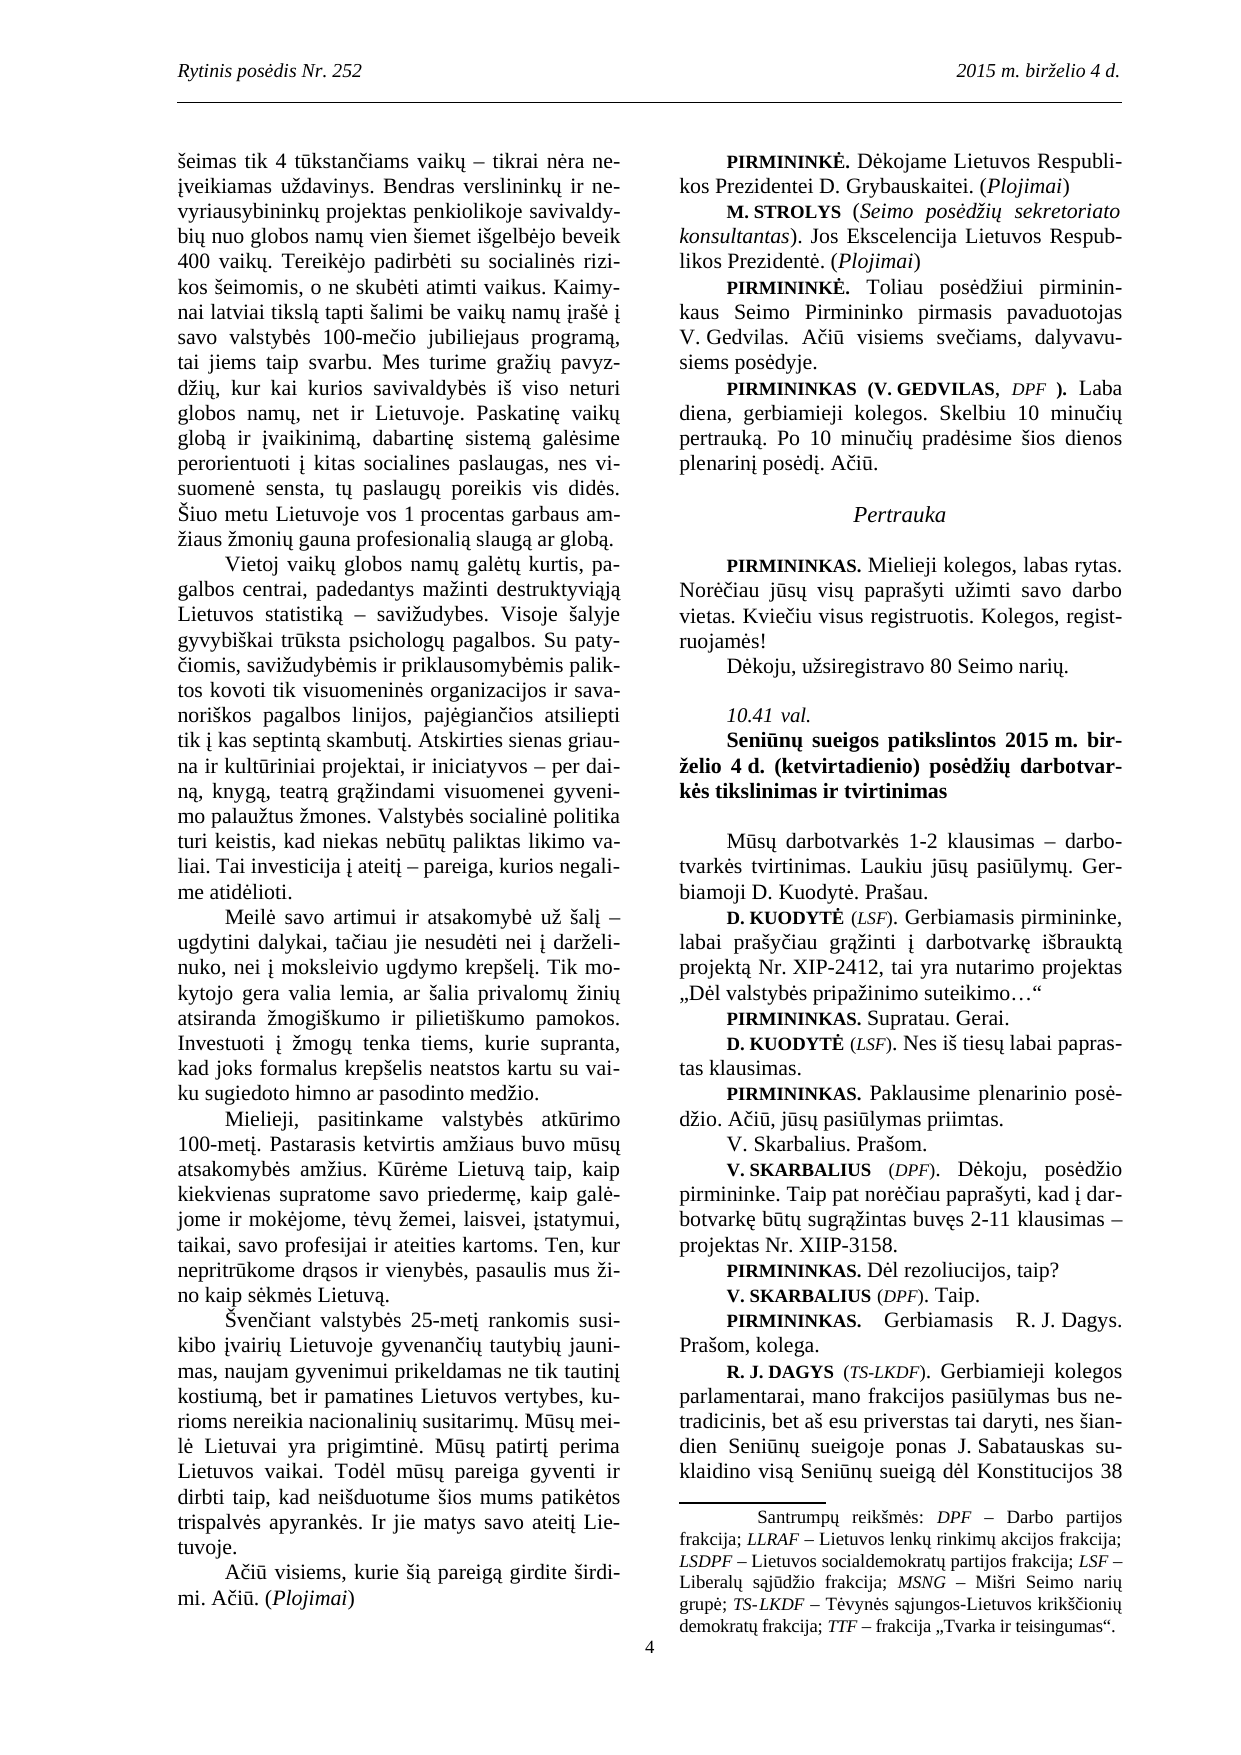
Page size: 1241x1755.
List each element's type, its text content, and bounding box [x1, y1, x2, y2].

text 10.41 val. [726, 703, 1122, 727]
text PIRMININKAS. Ger­bia­ma­sis R. J. Da­gys. Pra­šom, ko­le­ga. [679, 1307, 1122, 1358]
text V. SKARBALIUS (DPF). Dė­ko­ju, po­sė­džio pir­mi­nin­ke. Taip pat no­rė­čiau pa­pra­šy­ti, kad į dar­bo­tvarkę bū­tų su­grą­žin­tas bu­vęs 2-11 klau­si­mas – pro­jek­tas Nr. XIIP-3158. [679, 1156, 1122, 1257]
text PIRMININKAS. Mie­lie­ji ko­le­gos, la­bas ry­tas. No­rė­čiau jū­sų vi­sų pa­pra­šy­ti už­im­ti sa­vo dar­bo vie­tas. Kvie­čiu vi­sus re­gist­ruo­tis. Ko­le­gos, re­gist­ruo­ja­mės! [679, 552, 1122, 653]
text šei­mas tik 4 tūks­tan­čiams vai­kų – tik­rai nė­ra ne­įvei­kia­mas už­da­vi­nys. Ben­dras ver­sli­nin­kų ir ne­vy­riau­sy­bi­nin­kų pro­jek­tas pen­kio­li­ko­je sa­vi­val­dy­bių nuo glo­bos na­mų vien šie­met iš­gel­bė­jo be­veik 400 vai­kų. Te­rei­kė­jo pa­dir­bė­ti su so­cia­li­nės ri­zi­kos šei­mo­mis, o ne sku­bė­ti at­im­ti vai­kus. Kai­my­nai lat­viai tiks­lą tap­ti ša­li­mi be vai­kų na­mų įra­šė į sa­vo vals­ty­bės 100-me­čio ju­bi­lie­jaus pro­gra­mą, tai jiems taip svar­bu. Mes tu­ri­me gra­žių pa­vyz­džių, kur kai ku­rios sa­vi­val­dy­bės iš vi­so ne­tu­ri glo­bos na­mų, net ir Lie­tu­vo­je. Pa­ska­ti­nę vai­kų glo­bą ir įvai­ki­ni­mą, da­bar­ti­nę sis­te­mą ga­lė­si­me pe­ro­rien­tuo­ti į ki­tas so­cia­li­nes pa­slau­gas, nes vi­suo­me­nė sens­ta, tų pa­slau­gų po­rei­kis vis di­dės. Šiuo me­tu Lie­tu­vo­je vos 1 pro­cen­tas gar­baus am­žiaus žmo­nių gau­na pro­fe­sio­na­lią slau­gą ar glo­bą. [177, 148, 620, 551]
text D. KUODYTĖ (LSF). Ger­bia­ma­sis pir­mi­nin­ke, la­bai pra­šy­čiau grą­žin­ti į dar­bo­tvarkę iš­brauk­tą pro­jek­tą Nr. XIP-2412, tai yra nu­ta­ri­mo pro­jek­tas „Dėl vals­ty­bės pri­pa­ži­ni­mo su­tei­ki­mo…“ [679, 904, 1122, 1005]
text PIRMININKAS (V. GEDVILAS, DPF). La­ba die­na, ger­bia­mie­ji ko­le­gos. Skel­biu 10 mi­nu­čių per­trau­ką. Po 10 mi­nu­čių pra­dė­si­me šios die­nos ple­na­ri­nį po­sė­dį. Ačiū. [679, 374, 1122, 475]
text Dė­ko­ju, už­si­re­gist­ra­vo 80 Sei­mo na­rių. [679, 653, 1122, 678]
text V. SKARBALIUS (DPF). Taip. [679, 1282, 1122, 1307]
text PIRMININKAS. Su­pra­tau. Ge­rai. [679, 1005, 1122, 1030]
text Mū­sų dar­bo­tvarkės 1-2 klau­si­mas – dar­bo­tvarkės tvir­ti­ni­mas. Lau­kiu jū­sų pa­siū­ly­mų. Ger­bia­mo­ji D. Kuo­dy­tė. Pra­šau. [679, 828, 1122, 904]
text PIRMININKĖ. To­liau po­sė­džiui pir­mi­nin­kaus Sei­mo Pir­mi­nin­ko pir­ma­sis pa­va­duo­to­jas V. Ge­d­vi­las. Ačiū vi­siems sve­čiams, da­ly­va­vu­siems po­sė­dy­je. [679, 274, 1122, 374]
text R. J. DAGYS (TS-LKDF). Ger­bia­mie­ji ko­le­gos par­la­men­ta­rai, ma­no frak­ci­jos pa­siū­ly­mas bus ne­tra­di­ci­nis, bet aš esu pri­vers­tas tai da­ry­ti, nes šian­dien Se­niū­nų su­ei­go­je po­nas J. Sa­ba­taus­kas su­klai­di­no vi­są Se­niū­nų su­ei­gą dėl Kon­sti­tu­ci­jos 38 [679, 1358, 1122, 1484]
text Mei­lė sa­vo ar­ti­mui ir at­sa­ko­my­bė už ša­lį – ug­dy­ti­ni da­ly­kai, ta­čiau jie ne­su­dė­ti nei į dar­že­li­nu­ko, nei į moks­lei­vio ug­dy­mo krep­še­lį. Tik mo­ky­to­jo ge­ra va­lia le­mia, ar ša­lia pri­va­lo­mų ži­nių at­si­ran­da žmo­giš­ku­mo ir pi­lie­tiš­ku­mo pa­mo­kos. In­ves­tuo­ti į žmo­gų ten­ka tiems, ku­rie su­pran­ta, kad joks for­ma­lus krep­še­lis ne­at­stos kar­tu su vai­ku su­gie­do­to him­no ar pa­so­din­to me­džio. [177, 904, 620, 1106]
text D. KUODYTĖ (LSF). Nes iš tie­sų la­bai pa­pras­tas klau­si­mas. [679, 1030, 1122, 1080]
text Mie­lie­ji, pa­si­tin­ka­me vals­ty­bės at­kū­ri­mo 100-me­tį. Pas­ta­ra­sis ket­vir­tis am­žiaus bu­vo mū­sų at­sa­ko­my­bės am­žius. Kū­rė­me Lie­tu­vą taip, kaip kiek­vie­nas su­pra­to­me sa­vo prie­der­mę, kaip ga­lė­jo­me ir mo­kė­jo­me, tė­vų že­mei, lais­vei, įsta­ty­mui, tai­kai, sa­vo pro­fe­si­jai ir at­ei­ties kar­toms. Ten, kur ne­pri­trū­ko­me drą­sos ir vie­ny­bės, pa­sau­lis mus ži­no kaip sėk­mės Lie­tu­vą. [177, 1106, 620, 1307]
text PIRMININKAS. Dėl re­zo­liu­ci­jos, taip? [679, 1257, 1122, 1282]
text Šven­čiant vals­ty­bės 25-me­tį ran­ko­mis su­si­ki­bo įvai­rių Lie­tu­vo­je gy­ve­nan­čių tau­ty­bių jau­ni­mas, nau­jam gy­ve­ni­mui pri­kel­da­mas ne tik tau­ti­nį kos­tiu­mą, bet ir pa­ma­ti­nes Lie­tu­vos ver­ty­bes, ku­rioms ne­rei­kia na­cio­na­li­nių su­si­ta­ri­mų. Mū­sų mei­lė Lie­tu­vai yra pri­gim­ti­nė. Mū­sų pa­tir­tį pe­ri­ma Lie­tu­vos vai­kai. To­dėl mū­sų pa­rei­ga gy­ven­ti ir dir­b­ti taip, kad ne­iš­duo­tu­me šios mums pa­ti­kė­tos tri­spal­vės apy­ran­kės. Ir jie ma­tys sa­vo at­ei­tį Lie­tuvo­je. [177, 1307, 620, 1559]
text PIRMININKAS. Pa­klau­si­me ple­na­ri­nio po­sė­džio. Ačiū, jū­sų pa­siū­ly­mas pri­im­tas. [679, 1080, 1122, 1131]
text Vie­toj vai­kų glo­bos na­mų ga­lė­tų kur­tis, pa­gal­bos cen­trai, pa­de­dan­tys ma­žin­ti de­struk­ty­vi­ą­ją Lie­tu­vos sta­tis­ti­ką – sa­vi­žu­dy­bes. Vi­so­je ša­ly­je gy­vy­biš­kai trūks­ta psi­cho­lo­gų pa­gal­bos. Su pa­ty­čio­mis, sa­vi­žu­dy­bė­mis ir pri­klau­so­my­bė­mis pa­lik­tos ko­vo­ti tik vi­suo­me­ni­nės or­ga­ni­za­ci­jos ir sa­va­no­riš­kos pa­gal­bos li­ni­jos, pa­jė­gian­čios at­si­liep­ti tik į kas sep­tin­tą skam­bu­tį. At­skir­ties sie­nas griau­na ir kul­tū­ri­niai pro­jek­tai, ir ini­cia­ty­vos – per dai­ną, kny­gą, te­at­rą grą­žin­da­mi vi­suo­me­nei gy­ve­ni­mo pa­lauž­tus žmo­nes. Vals­ty­bės so­cia­li­nė po­li­ti­ka tu­ri keis­tis, kad nie­kas ne­bū­tų pa­lik­tas li­ki­mo va­liai. Tai in­ves­ti­ci­ja į at­ei­tį – pa­rei­ga, ku­rios ne­ga­li­me ati­dė­lio­ti. [177, 551, 620, 904]
text Santrumpų reikšmės: DPF – Darbo partij­os frakcija; LLRAF – Lietuvos lenkų rinkimų akcijos frakcija; LSDPF – Lietuvos social­demokratų partijos frakcija; LSF – Liberalų sąjūdžio frakcija; MSNG – Mišri Seimo narių grupė; TS‑LKDF – Tėvynės sąjungos-Lietuvos krikščionių demokratų frakcija; TTF – frakcija „Tvarka ir teisingumas“. [679, 1503, 1122, 1636]
text V. Skar­ba­lius. Pra­šom. [679, 1131, 1122, 1156]
text PIRMININKĖ. Dė­ko­ja­me Lie­tu­vos Res­pub­li­kos Pre­zi­den­tei D. Gry­baus­kai­tei. (Plo­ji­mai) [679, 148, 1122, 198]
text Per­trau­ka [679, 501, 1122, 527]
text M. STROLYS (Sei­mo po­sė­džių sek­re­to­ria­to kon­sul­tan­tas). Jos Eks­ce­len­ci­ja Lie­tu­vos Res­pub­li­kos Pre­zi­den­tė. (Plo­ji­mai) [679, 198, 1122, 274]
text Ačiū vi­siems, ku­rie šią pa­rei­gą gir­di­te šir­di­mi. Ačiū. (Plo­ji­mai) [177, 1559, 620, 1610]
text Se­niū­nų su­ei­gos pa­tiks­lin­tos 2015 m. bir­že­lio 4 d. (ket­vir­ta­die­nio) po­sė­džių dar­bo­tvar­kės tiks­li­ni­mas ir tvir­ti­ni­mas [679, 727, 1122, 803]
